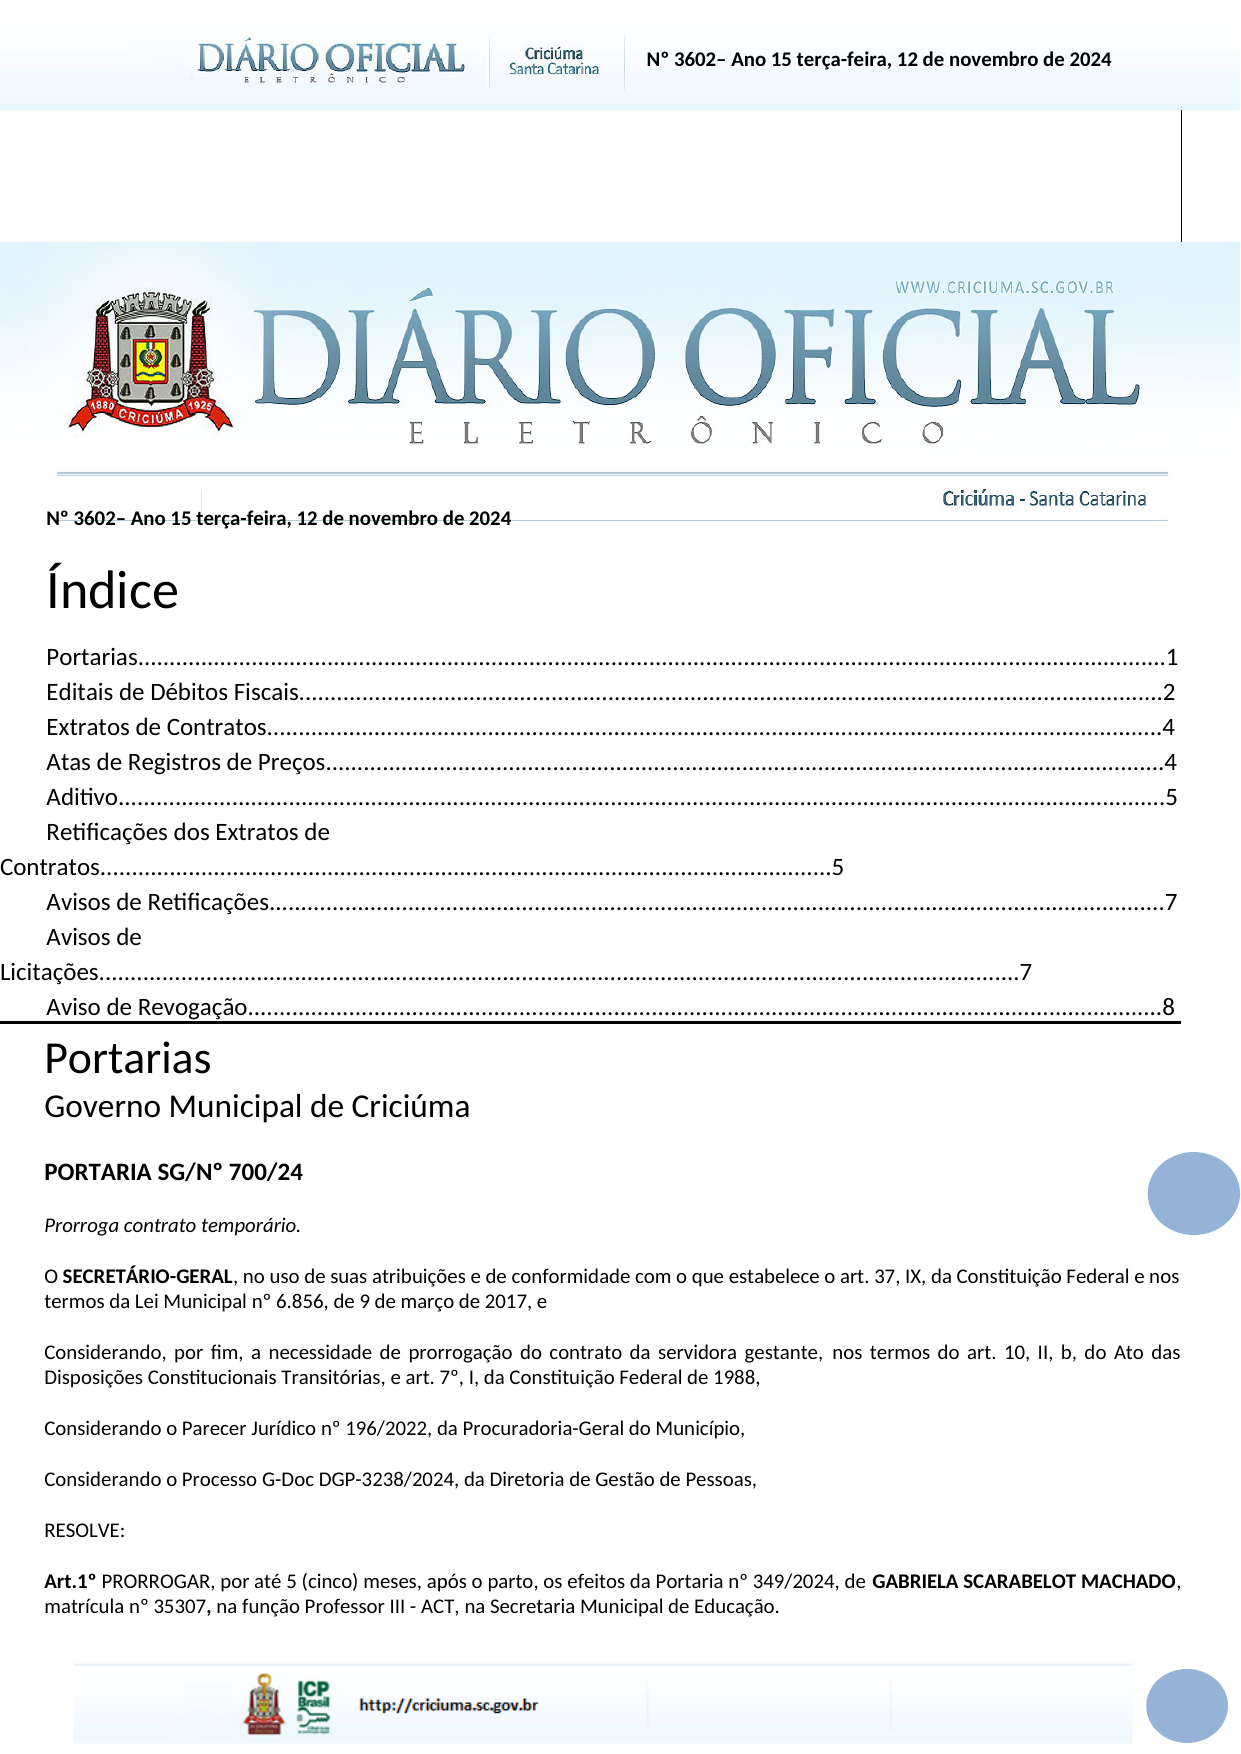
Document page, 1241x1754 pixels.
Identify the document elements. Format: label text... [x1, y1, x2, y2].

text Aviso de Revogação.................................................................................................................................................8 [0, 991, 1181, 1021]
text Considerando o Processo G-Doc DGP-3238/2024, da Diretoria de Gestão de Pessoas, [44, 1466, 1181, 1492]
text Portarias...................................................................................................................................................................1 [0, 641, 1181, 671]
text Editais de Débitos Fiscais.........................................................................................................................................2 [0, 676, 1181, 706]
text Avisos de Licitações..................................................................................................................................................7 [0, 921, 1181, 986]
text Avisos de Retificações..............................................................................................................................................7 [0, 886, 1181, 916]
text O SECRETÁRIO-GERAL, no uso de suas atribuições e de conformidade com o que estabelece o art. 37, IX, da Constituição Federal e nos termos da Lei Municipal nº 6.856, de 9 de março de 2017, e [44, 1263, 1181, 1314]
text Prorroga contrato temporário. [44, 1212, 1181, 1237]
text Extratos de Contratos..............................................................................................................................................4 [0, 711, 1181, 741]
text Portarias [44, 1029, 1181, 1085]
text RESOLVE: [44, 1517, 1181, 1542]
text Art.1º PRORROGAR, por até 5 (cinco) meses, após o parto, os efeitos da Portaria nº 349/2024, de GABRIELA SCARABELOT MACHADO, matrícula nº 35307, na função Professor III - ACT, na Secretaria Municipal de Educação. [44, 1568, 1181, 1619]
text Considerando o Parecer Jurídico nº 196/2022, da Procuradoria-Geral do Município, [44, 1415, 1181, 1441]
text Governo Municipal de Criciúma [44, 1085, 1181, 1126]
text PORTARIA SG/Nº 700/24 [44, 1156, 1172, 1187]
text Atas de Registros de Preços.....................................................................................................................................4 [0, 746, 1181, 776]
text Considerando, por fim, a necessidade de prorrogação do contrato da servidora gestante, nos termos do art. 10, II, b, do Ato das Disposições Constitucionais Transitórias, e art. 7º, I, da Constituição Federal de 1988, [44, 1339, 1181, 1390]
text Aditivo......................................................................................................................................................................5 [0, 781, 1181, 811]
text Retificações dos Extratos de Contratos....................................................................................................................5 [0, 816, 1181, 881]
